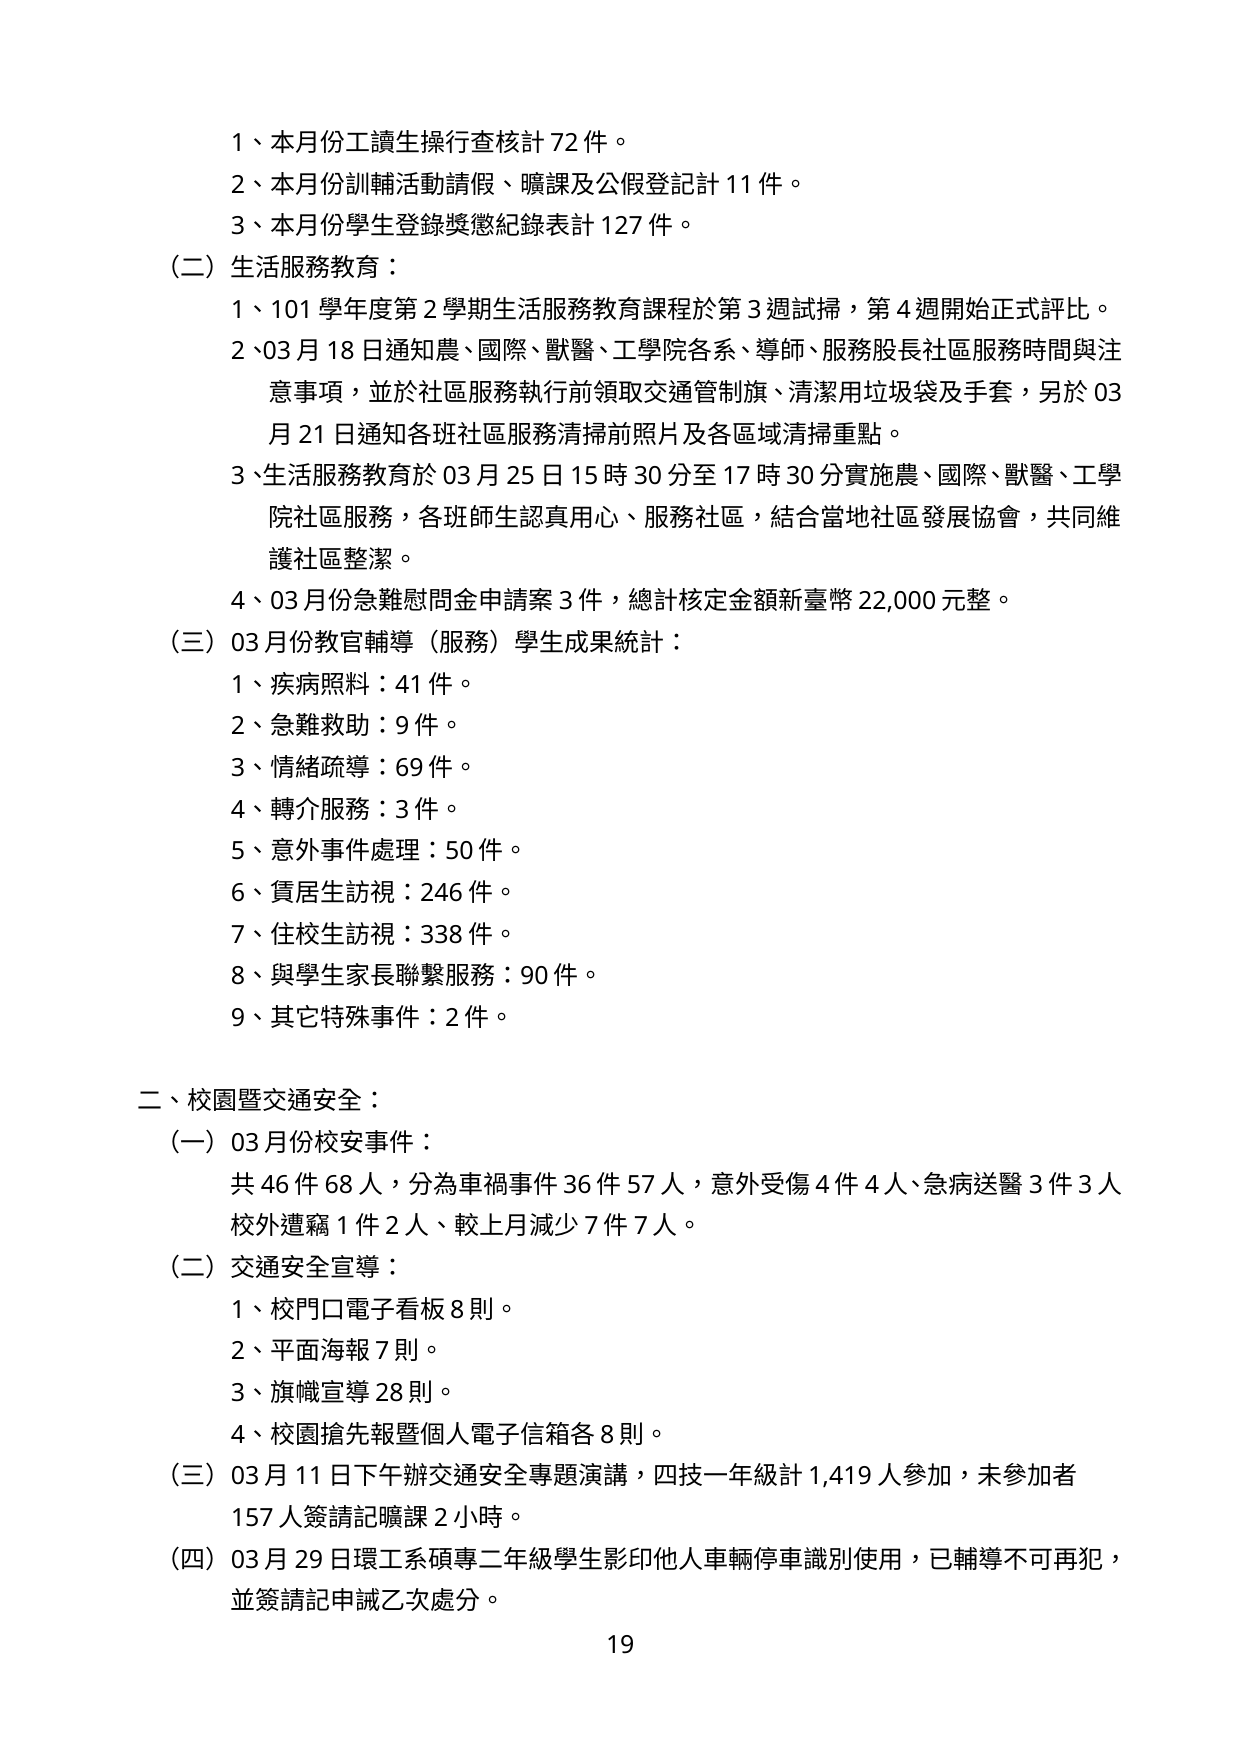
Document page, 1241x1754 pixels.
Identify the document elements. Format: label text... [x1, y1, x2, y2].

text 4、校園搶先報暨個人電子信箱各8則。 [231, 1410, 1122, 1451]
text （四）03月29日環工系碩專二年級學生影印他人車輛停車識別使用，已輔導不可再犯，並簽請記申誡乙次處分。 [156, 1535, 1122, 1618]
text 3、本月份學生登錄獎懲紀錄表計127件。 [231, 201, 1122, 243]
text 1、101學年度第2學期生活服務教育課程於第3週試掃，第4週開始正式評比。 [231, 285, 1122, 326]
text （二）交通安全宣導： [156, 1243, 1122, 1285]
text 5、意外事件處理：50件。 [231, 826, 1122, 868]
text 2、急難救助：9件。 [231, 701, 1122, 743]
text （一）03月份校安事件： [156, 1118, 1122, 1160]
text （三）03月份教官輔導（服務）學生成果統計： [156, 618, 1122, 660]
text 1、本月份工讀生操行查核計72件。 [231, 118, 1122, 160]
text 二、校園暨交通安全： [137, 1076, 1122, 1118]
text 2、本月份訓輔活動請假、曠課及公假登記計11件。 [231, 160, 1122, 201]
text 共46件68人，分為車禍事件36件57人，意外受傷4件4人、急病送醫3件3人、校外遭竊1件2人、較上月減少7件7人。 [231, 1160, 1122, 1243]
text 4、轉介服務：3件。 [231, 785, 1122, 826]
text 7、住校生訪視：338件。 [231, 910, 1122, 951]
text 1、疾病照料：41件。 [231, 660, 1122, 701]
text 4、03月份急難慰問金申請案3件，總計核定金額新臺幣22,000元整。 [231, 576, 1122, 618]
text 2、03月18日通知農、國際、獸醫、工學院各系、導師、服務股長社區服務時間與注意事項，並於社區服務執行前領取交通管制旗、清潔用垃圾袋及手套，另於03月21日通知各班社區服務清掃前照片及各區域清掃重點。 [231, 326, 1122, 451]
text 1、校門口電子看板8則。 [231, 1285, 1122, 1326]
text 3、生活服務教育於03月25日15時30分至17時30分實施農、國際、獸醫、工學院社區服務，各班師生認真用心、服務社區，結合當地社區發展協會，共同維護社區整潔。 [231, 451, 1122, 576]
text （三）03月11日下午辦交通安全專題演講，四技一年級計1,419人參加，未參加者157人簽請記曠課2小時。 [156, 1451, 1122, 1535]
text 9、其它特殊事件：2件。 [231, 993, 1122, 1035]
text （二）生活服務教育： [156, 243, 1122, 285]
text 2、平面海報7則。 [231, 1326, 1122, 1368]
text 3、旗幟宣導28則。 [231, 1368, 1122, 1410]
text 6、賃居生訪視：246件。 [231, 868, 1122, 910]
text 8、與學生家長聯繫服務：90件。 [231, 951, 1122, 993]
text 3、情緒疏導：69件。 [231, 743, 1122, 785]
